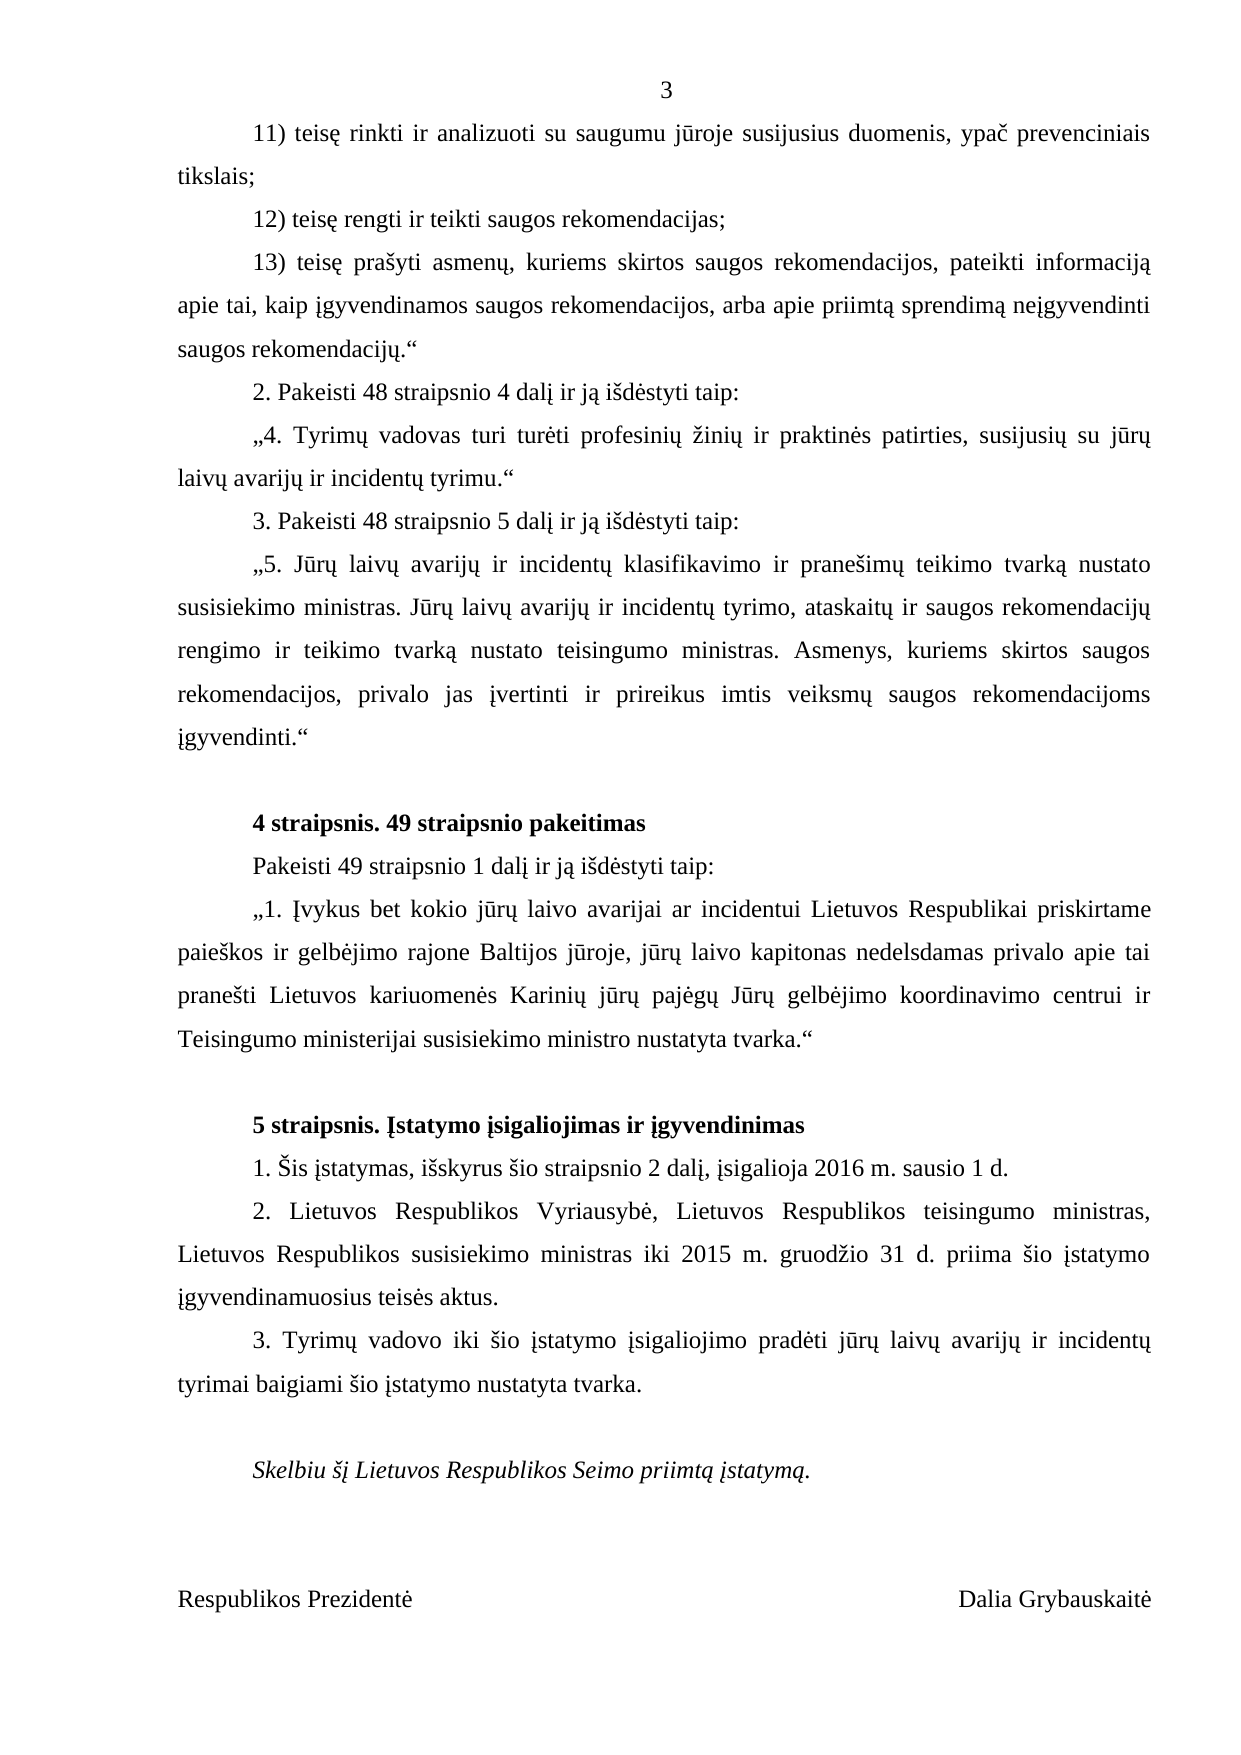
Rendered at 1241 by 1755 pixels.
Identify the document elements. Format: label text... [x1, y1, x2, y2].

text 2. Lietuvos Respublikos Vyriausybė, Lietuvos Respublikos teisingumo ministras, Lietuvos Respublikos susisiekimo ministras iki 2015 m. gruodžio 31 d. priima šio įstatymo įgyvendinamuosius teisės aktus. [177, 1196, 1152, 1311]
text 12) teisę rengti ir teikti saugos rekomendacijas; [177, 204, 1152, 233]
text „4. Tyrimų vadovas turi turėti profesinių žinių ir praktinės patirties, susijusių su jūrų laivų avarijų ir incidentų tyrimu.“ [177, 420, 1152, 492]
text 3. Pakeisti 48 straipsnio 5 dalį ir ją išdėstyti taip: [177, 506, 1152, 535]
text 4 straipsnis. 49 straipsnio pakeitimas [177, 808, 1152, 837]
text 11) teisę rinkti ir analizuoti su saugumu jūroje susijusius duomenis, ypač prevenciniais tikslais; [177, 118, 1152, 190]
text „1. Įvykus bet kokio jūrų laivo avarijai ar incidentui Lietuvos Respublikai priskirtame paieškos ir gelbėjimo rajone Baltijos jūroje, jūrų laivo kapitonas nedelsdamas privalo apie tai pranešti Lietuvos kariuomenės Karinių jūrų pajėgų Jūrų gelbėjimo koordinavimo centrui ir Teisingumo ministerijai susisiekimo ministro nustatyta tvarka.“ [177, 894, 1152, 1052]
text Pakeisti 49 straipsnio 1 dalį ir ją išdėstyti taip: [177, 851, 1152, 880]
text 3. Tyrimų vadovo iki šio įstatymo įsigaliojimo pradėti jūrų laivų avarijų ir incidentų tyrimai baigiami šio įstatymo nustatyta tvarka. [177, 1326, 1152, 1397]
text 1. Šis įstatymas, išskyrus šio straipsnio 2 dalį, įsigalioja 2016 m. sausio 1 d. [177, 1153, 1152, 1182]
text Skelbiu šį Lietuvos Respublikos Seimo priimtą įstatymą. [177, 1455, 1152, 1484]
text 5 straipsnis. Įstatymo įsigaliojimas ir įgyvendinimas [177, 1110, 1152, 1139]
text „5. Jūrų laivų avarijų ir incidentų klasifikavimo ir pranešimų teikimo tvarką nustato susisiekimo ministras. Jūrų laivų avarijų ir incidentų tyrimo, ataskaitų ir saugos rekomendacijų rengimo ir teikimo tvarką nustato teisingumo ministras. Asmenys, kuriems skirtos saugos rekomendacijos, privalo jas įvertinti ir prireikus imtis veiksmų saugos rekomendacijoms įgyvendinti.“ [177, 549, 1152, 751]
text 2. Pakeisti 48 straipsnio 4 dalį ir ją išdėstyti taip: [177, 377, 1152, 406]
text 13) teisę prašyti asmenų, kuriems skirtos saugos rekomendacijos, pateikti informaciją apie tai, kaip įgyvendinamos saugos rekomendacijos, arba apie priimtą sprendimą neįgyvendinti saugos rekomendacijų.“ [177, 247, 1152, 362]
text Respublikos Prezidentė Dalia Grybauskaitė [177, 1584, 1152, 1613]
